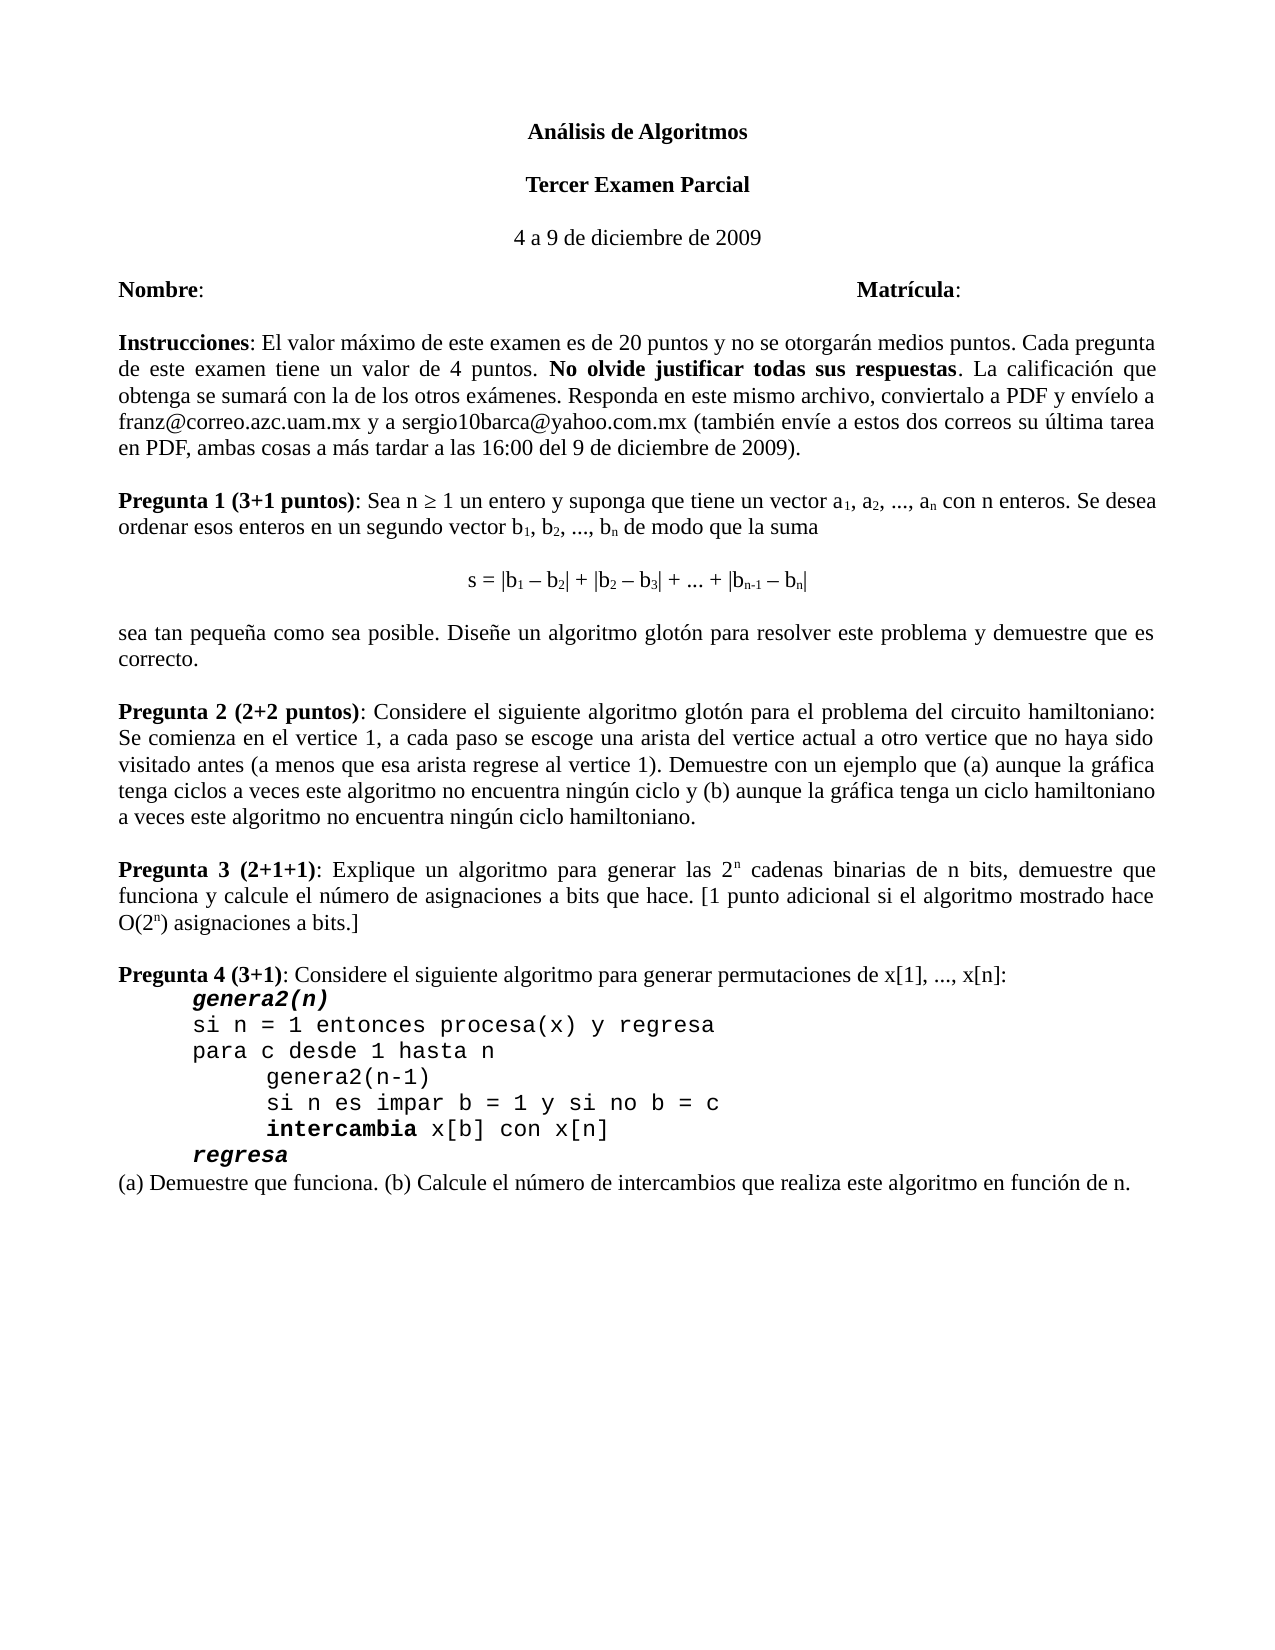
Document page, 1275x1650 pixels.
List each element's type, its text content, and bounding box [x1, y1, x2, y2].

text Pregunta 1 (3+1 puntos): Sea n ≥ 1 un entero y suponga que tiene un vector a1, a2, ..., an con n enteros. Se desea ordenar esos enteros en un segundo vector b1, b2, ..., bn de modo que la suma [118, 487, 1157, 540]
text para c desde 1 hasta n [192, 1040, 1157, 1066]
text s = |b1 – b2| + |b2 – b3| + ... + |bn-1 – bn| [118, 566, 1157, 592]
text 4 a 9 de diciembre de 2009 [118, 223, 1157, 250]
text Análisis de Algoritmos [118, 118, 1157, 144]
text genera2(n-1) [266, 1066, 1157, 1092]
text intercambia x[b] con x[n] [266, 1117, 1157, 1143]
text Nombre: Matrícula: [118, 276, 1157, 303]
text genera2(n) [192, 988, 1157, 1014]
text Instrucciones: El valor máximo de este examen es de 20 puntos y no se otorgarán medios puntos. Cada pregunta de este examen tiene un valor de 4 puntos. No olvide justificar todas sus respuestas. La calificación que obtenga se sumará con la de los otros exámenes. Responda en este mismo archivo, conviertalo a PDF y envíelo a franz@correo.azc.uam.mx y a sergio10barca@yahoo.com.mx (también envíe a estos dos correos su última tarea en PDF, ambas cosas a más tardar a las 16:00 del 9 de diciembre de 2009). [118, 329, 1157, 461]
text Pregunta 2 (2+2 puntos): Considere el siguiente algoritmo glotón para el problema del circuito hamiltoniano: Se comienza en el vertice 1, a cada paso se escoge una arista del vertice actual a otro vertice que no haya sido visitado antes (a menos que esa arista regrese al vertice 1). Demuestre con un ejemplo que (a) aunque la gráfica tenga ciclos a veces este algoritmo no encuentra ningún ciclo y (b) aunque la gráfica tenga un ciclo hamiltoniano a veces este algoritmo no encuentra ningún ciclo hamiltoniano. [118, 698, 1157, 830]
text Pregunta 3 (2+1+1): Explique un algoritmo para generar las 2n cadenas binarias de n bits, demuestre que funciona y calcule el número de asignaciones a bits que hace. [1 punto adicional si el algoritmo mostrado hace O(2n) asignaciones a bits.] [118, 856, 1157, 935]
text regresa [192, 1143, 1157, 1169]
text (a) Demuestre que funciona. (b) Calcule el número de intercambios que realiza este algoritmo en función de n. [118, 1169, 1157, 1196]
text si n = 1 entonces procesa(x) y regresa [192, 1014, 1157, 1040]
text Tercer Examen Parcial [118, 171, 1157, 197]
text Pregunta 4 (3+1): Considere el siguiente algoritmo para generar permutaciones de x[1], ..., x[n]: [118, 961, 1157, 988]
text si n es impar b = 1 y si no b = c [266, 1092, 1157, 1117]
text sea tan pequeña como sea posible. Diseñe un algoritmo glotón para resolver este problema y demuestre que es correcto. [118, 619, 1157, 672]
